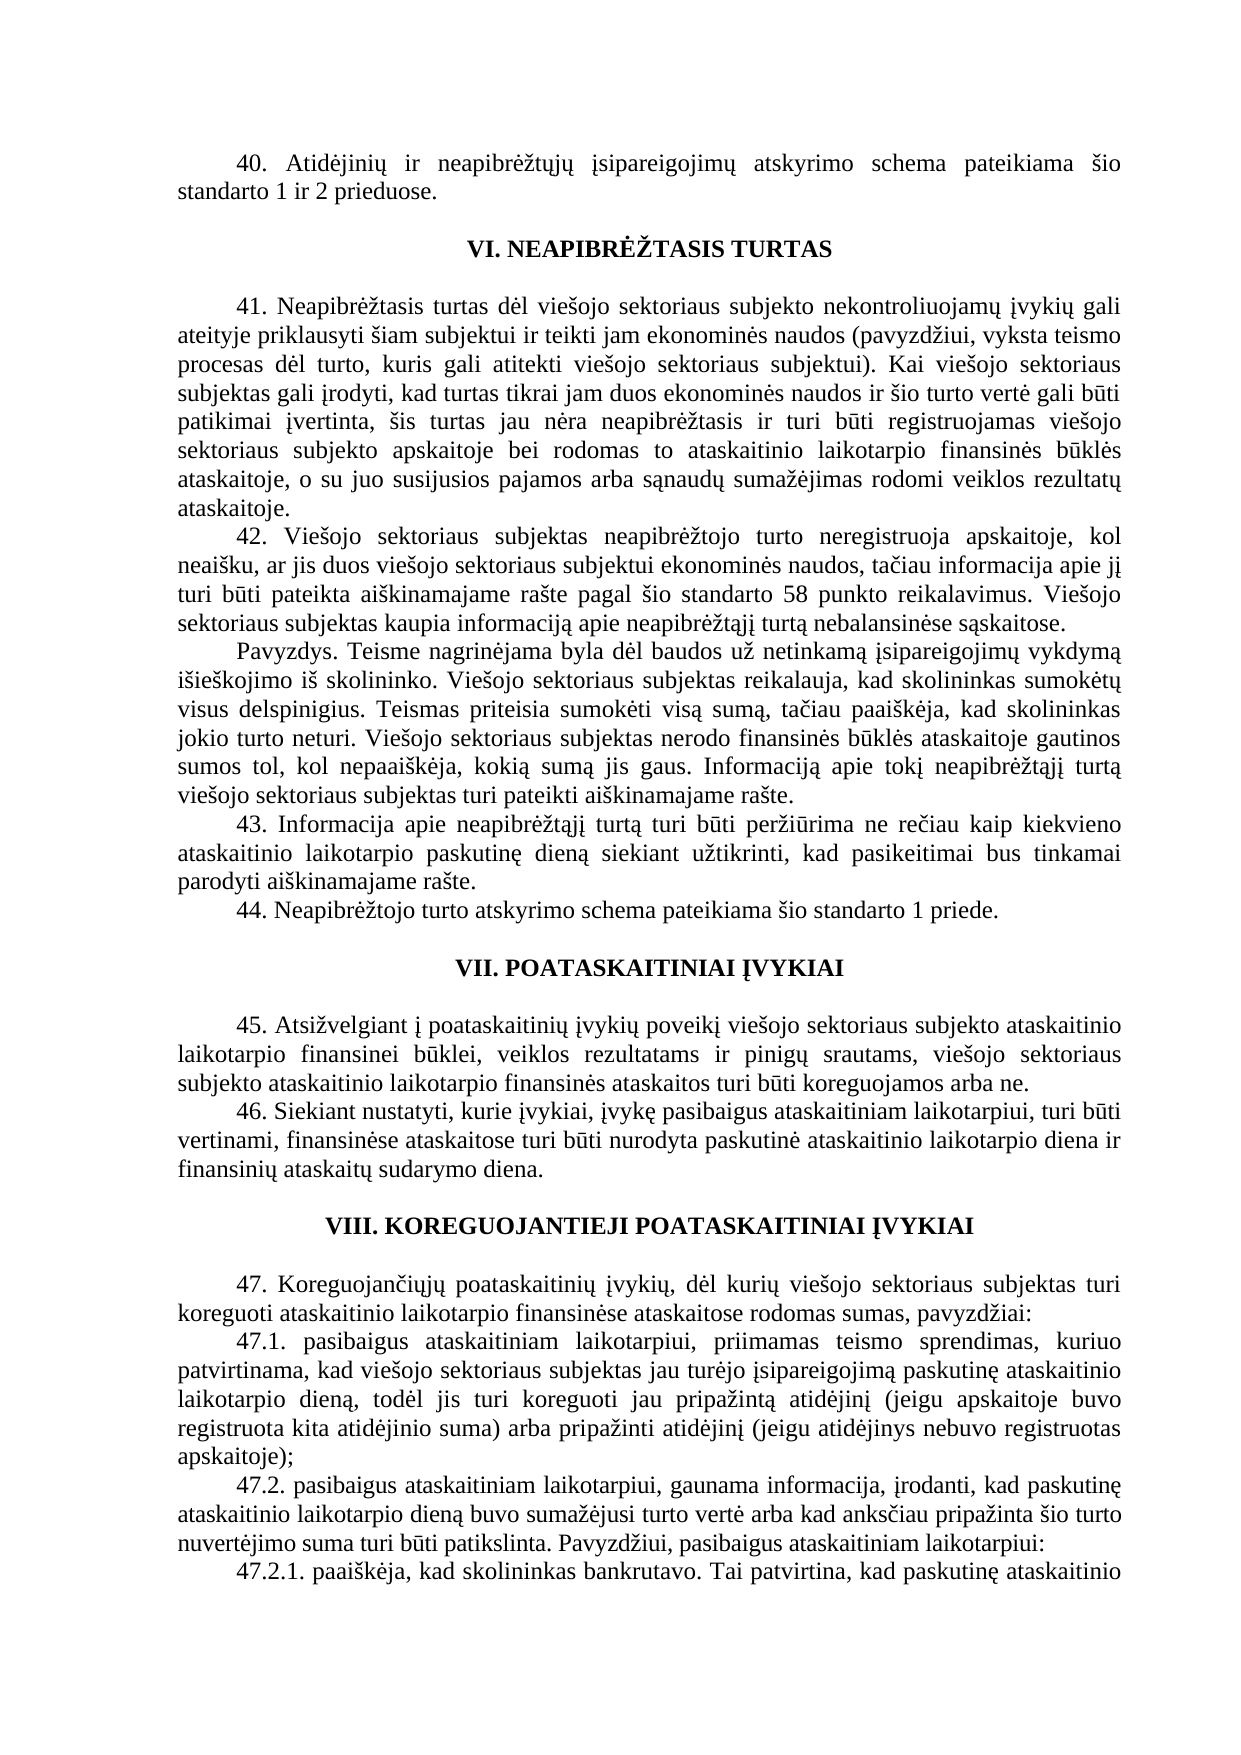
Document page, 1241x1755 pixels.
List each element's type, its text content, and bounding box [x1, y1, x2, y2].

text VIII. KOREGUOJANTIEJI POATASKAITINIAI ĮVYKIAI [177, 1211, 1122, 1240]
text 47.2. pasibaigus ataskaitiniam laikotarpiui, gaunama informacija, įrodanti, kad paskutinę ataskaitinio laikotarpio dieną buvo sumažėjusi turto vertė arba kad anksčiau pripažinta šio turto nuvertėjimo suma turi būti patikslinta. Pavyzdžiui, pasibaigus ataskaitiniam laikotarpiui: [177, 1470, 1122, 1556]
text 47.1. pasibaigus ataskaitiniam laikotarpiui, priimamas teismo sprendimas, kuriuo patvirtinama, kad viešojo sektoriaus subjektas jau turėjo įsipareigojimą paskutinę ataskaitinio laikotarpio dieną, todėl jis turi koreguoti jau pripažintą atidėjinį (jeigu apskaitoje buvo registruota kita atidėjinio suma) arba pripažinti atidėjinį (jeigu atidėjinys nebuvo registruotas apskaitoje); [177, 1326, 1122, 1470]
text 42. Viešojo sektoriaus subjektas neapibrėžtojo turto neregistruoja apskaitoje, kol neaišku, ar jis duos viešojo sektoriaus subjektui ekonominės naudos, tačiau informacija apie jį turi būti pateikta aiškinamajame rašte pagal šio standarto 58 punkto reikalavimus. Viešojo sektoriaus subjektas kaupia informaciją apie neapibrėžtąjį turtą nebalansinėse sąskaitose. [177, 521, 1122, 636]
text 44. Neapibrėžtojo turto atskyrimo schema pateikiama šio standarto 1 priede. [177, 895, 1122, 924]
text Pavyzdys. Teisme nagrinėjama byla dėl baudos už netinkamą įsipareigojimų vykdymą išieškojimo iš skolininko. Viešojo sektoriaus subjektas reikalauja, kad skolininkas sumokėtų visus delspinigius. Teismas priteisia sumokėti visą sumą, tačiau paaiškėja, kad skolininkas jokio turto neturi. Viešojo sektoriaus subjektas nerodo finansinės būklės ataskaitoje gautinos sumos tol, kol nepaaiškėja, kokią sumą jis gaus. Informaciją apie tokį neapibrėžtąjį turtą viešojo sektoriaus subjektas turi pateikti aiškinamajame rašte. [177, 636, 1122, 809]
text 46. Siekiant nustatyti, kurie įvykiai, įvykę pasibaigus ataskaitiniam laikotarpiui, turi būti vertinami, finansinėse ataskaitose turi būti nurodyta paskutinė ataskaitinio laikotarpio diena ir finansinių ataskaitų sudarymo diena. [177, 1096, 1122, 1183]
text VII. POATASKAITINIAI ĮVYKIAI [177, 953, 1122, 981]
text 45. Atsižvelgiant į poataskaitinių įvykių poveikį viešojo sektoriaus subjekto ataskaitinio laikotarpio finansinei būklei, veiklos rezultatams ir pinigų srautams, viešojo sektoriaus subjekto ataskaitinio laikotarpio finansinės ataskaitos turi būti koreguojamos arba ne. [177, 1010, 1122, 1096]
text 40. Atidėjinių ir neapibrėžtųjų įsipareigojimų atskyrimo schema pateikiama šio standarto 1 ir 2 prieduose. [177, 148, 1122, 205]
text 41. Neapibrėžtasis turtas dėl viešojo sektoriaus subjekto nekontroliuojamų įvykių gali ateityje priklausyti šiam subjektui ir teikti jam ekonominės naudos (pavyzdžiui, vyksta teismo procesas dėl turto, kuris gali atitekti viešojo sektoriaus subjektui). Kai viešojo sektoriaus subjektas gali įrodyti, kad turtas tikrai jam duos ekonominės naudos ir šio turto vertė gali būti patikimai įvertinta, šis turtas jau nėra neapibrėžtasis ir turi būti registruojamas viešojo sektoriaus subjekto apskaitoje bei rodomas to ataskaitinio laikotarpio finansinės būklės ataskaitoje, o su juo susijusios pajamos arba sąnaudų sumažėjimas rodomi veiklos rezultatų ataskaitoje. [177, 291, 1122, 521]
text 43. Informacija apie neapibrėžtąjį turtą turi būti peržiūrima ne rečiau kaip kiekvieno ataskaitinio laikotarpio paskutinę dieną siekiant užtikrinti, kad pasikeitimai bus tinkamai parodyti aiškinamajame rašte. [177, 809, 1122, 895]
text 47. Koreguojančiųjų poataskaitinių įvykių, dėl kurių viešojo sektoriaus subjektas turi koreguoti ataskaitinio laikotarpio finansinėse ataskaitose rodomas sumas, pavyzdžiai: [177, 1269, 1122, 1326]
text 47.2.1. paaiškėja, kad skolininkas bankrutavo. Tai patvirtina, kad paskutinę ataskaitinio [177, 1556, 1122, 1585]
text VI. NEAPIBRĖŽTASIS TURTAS [177, 234, 1122, 263]
